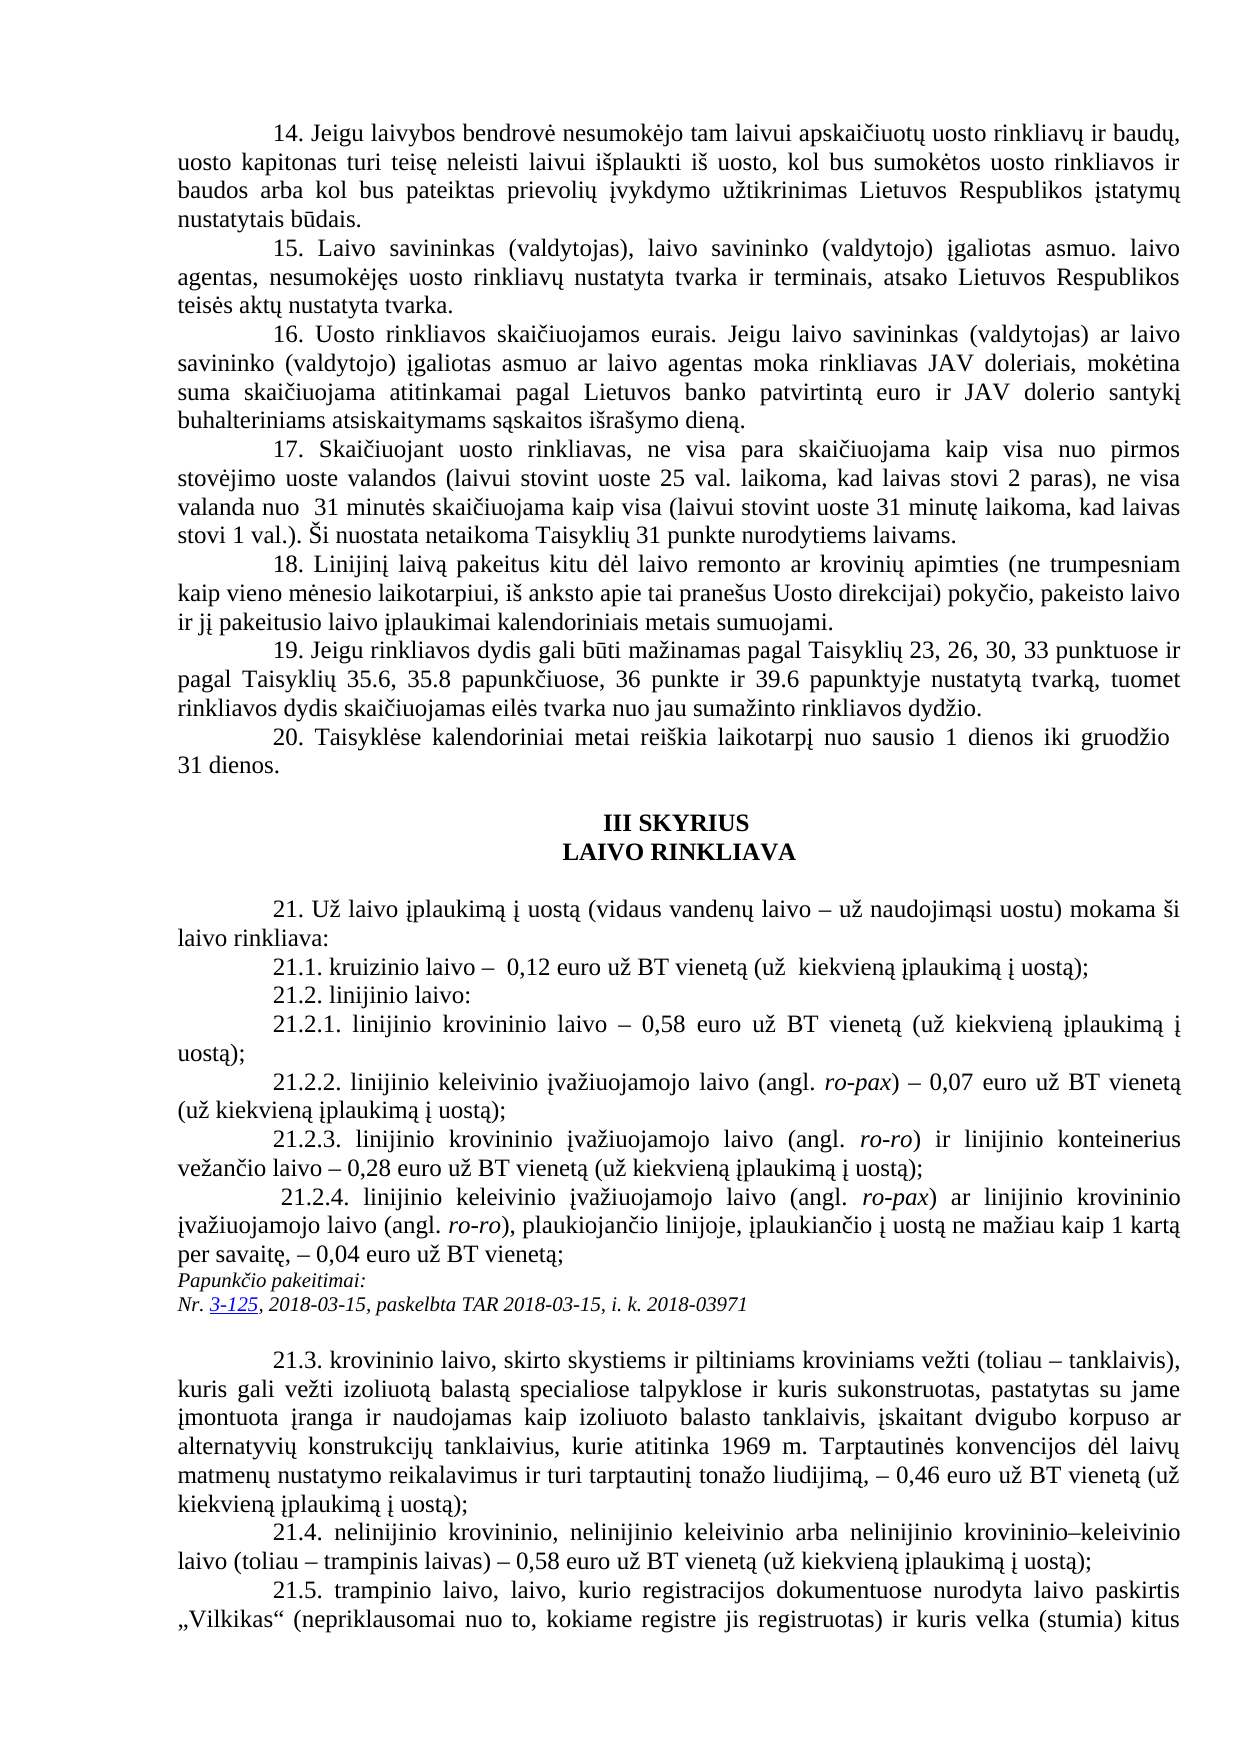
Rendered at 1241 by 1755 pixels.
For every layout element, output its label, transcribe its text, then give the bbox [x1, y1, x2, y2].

text 21.2.1. linijinio krovininio laivo – 0,58 euro už BT vienetą (už kiekvieną įplaukimą į uostą); [177, 1009, 1181, 1067]
text 15. Laivo savininkas (valdytojas), laivo savininko (valdytojo) įgaliotas asmuo. laivo agentas, nesumokėjęs uosto rinkliavų nustatyta tvarka ir terminais, atsako Lietuvos Respublikos teisės aktų nustatyta tvarka. [177, 233, 1181, 319]
text Nr. 3-125, 2018-03-15, paskelbta TAR 2018-03-15, i. k. 2018-03971 [177, 1292, 1181, 1316]
text 17. Skaičiuojant uosto rinkliavas, ne visa para skaičiuojama kaip visa nuo pirmos stovėjimo uoste valandos (laivui stovint uoste 25 val. laikoma, kad laivas stovi 2 paras), ne visa valanda nuo 31 minutės skaičiuojama kaip visa (laivui stovint uoste 31 minutę laikoma, kad laivas stovi 1 val.). Ši nuostata netaikoma Taisyklių 31 punkte nurodytiems laivams. [177, 434, 1181, 549]
text LAIVO RINKLIAVA [177, 837, 1181, 866]
text 21.1. kruizinio laivo – 0,12 euro už BT vienetą (už kiekvieną įplaukimą į uostą); [177, 952, 1181, 981]
text 21.4. nelinijinio krovininio, nelinijinio keleivinio arba nelinijinio krovininio–keleivinio laivo (toliau – trampinis laivas) – 0,58 euro už BT vienetą (už kiekvieną įplaukimą į uostą); [177, 1517, 1181, 1575]
text 19. Jeigu rinkliavos dydis gali būti mažinamas pagal Taisyklių 23, 26, 30, 33 punktuose ir pagal Taisyklių 35.6, 35.8 papunkčiuose, 36 punkte ir 39.6 papunktyje nustatytą tvarką, tuomet rinkliavos dydis skaičiuojamas eilės tvarka nuo jau sumažinto rinkliavos dydžio. [177, 636, 1181, 722]
text 21.2. linijinio laivo: [177, 981, 1181, 1009]
text 21.2.2. linijinio keleivinio įvažiuojamojo laivo (angl. ro-pax) – 0,07 euro už BT vienetą (už kiekvieną įplaukimą į uostą); [177, 1067, 1181, 1124]
text 21. Už laivo įplaukimą į uostą (vidaus vandenų laivo – už naudojimąsi uostu) mokama ši laivo rinkliava: [177, 894, 1181, 952]
text 18. Linijinį laivą pakeitus kitu dėl laivo remonto ar krovinių apimties (ne trumpesniam kaip vieno mėnesio laikotarpiui, iš anksto apie tai pranešus Uosto direkcijai) pokyčio, pakeisto laivo ir jį pakeitusio laivo įplaukimai kalendoriniais metais sumuojami. [177, 549, 1181, 636]
text 16. Uosto rinkliavos skaičiuojamos eurais. Jeigu laivo savininkas (valdytojas) ar laivo savininko (valdytojo) įgaliotas asmuo ar laivo agentas moka rinkliavas JAV doleriais, mokėtina suma skaičiuojama atitinkamai pagal Lietuvos banko patvirtintą euro ir JAV dolerio santykį buhalteriniams atsiskaitymams sąskaitos išrašymo dieną. [177, 319, 1181, 434]
text 21.3. krovininio laivo, skirto skystiems ir piltiniams kroviniams vežti (toliau – tanklaivis), kuris gali vežti izoliuotą balastą specialiose talpyklose ir kuris sukonstruotas, pastatytas su jame įmontuota įranga ir naudojamas kaip izoliuoto balasto tanklaivis, įskaitant dvigubo korpuso ar alternatyvių konstrukcijų tanklaivius, kurie atitinka 1969 m. Tarptautinės konvencijos dėl laivų matmenų nustatymo reikalavimus ir turi tarptautinį tonažo liudijimą, – 0,46 euro už BT vienetą (už kiekvieną įplaukimą į uostą); [177, 1345, 1181, 1517]
text 21.2.4. linijinio keleivinio įvažiuojamojo laivo (angl. ro-pax) ar linijinio krovininio įvažiuojamojo laivo (angl. ro-ro), plaukiojančio linijoje, įplaukiančio į uostą ne mažiau kaip 1 kartą per savaitę, – 0,04 euro už BT vienetą; [177, 1182, 1181, 1268]
text III SKYRIUS [177, 808, 1181, 837]
text 21.5. trampinio laivo, laivo, kurio registracijos dokumentuose nurodyta laivo paskirtis „Vilkikas“ (nepriklausomai nuo to, kokiame registre jis registruotas) ir kuris velka (stumia) kitus [177, 1575, 1181, 1632]
text Papunkčio pakeitimai: [177, 1268, 1181, 1292]
text 14. Jeigu laivybos bendrovė nesumokėjo tam laivui apskaičiuotų uosto rinkliavų ir baudų, uosto kapitonas turi teisę neleisti laivui išplaukti iš uosto, kol bus sumokėtos uosto rinkliavos ir baudos arba kol bus pateiktas prievolių įvykdymo užtikrinimas Lietuvos Respublikos įstatymų nustatytais būdais. [177, 118, 1181, 233]
text 20. Taisyklėse kalendoriniai metai reiškia laikotarpį nuo sausio 1 dienos iki gruodžio 31 dienos. [177, 722, 1181, 779]
text 21.2.3. linijinio krovininio įvažiuojamojo laivo (angl. ro-ro) ir linijinio konteinerius vežančio laivo – 0,28 euro už BT vienetą (už kiekvieną įplaukimą į uostą); [177, 1124, 1181, 1182]
